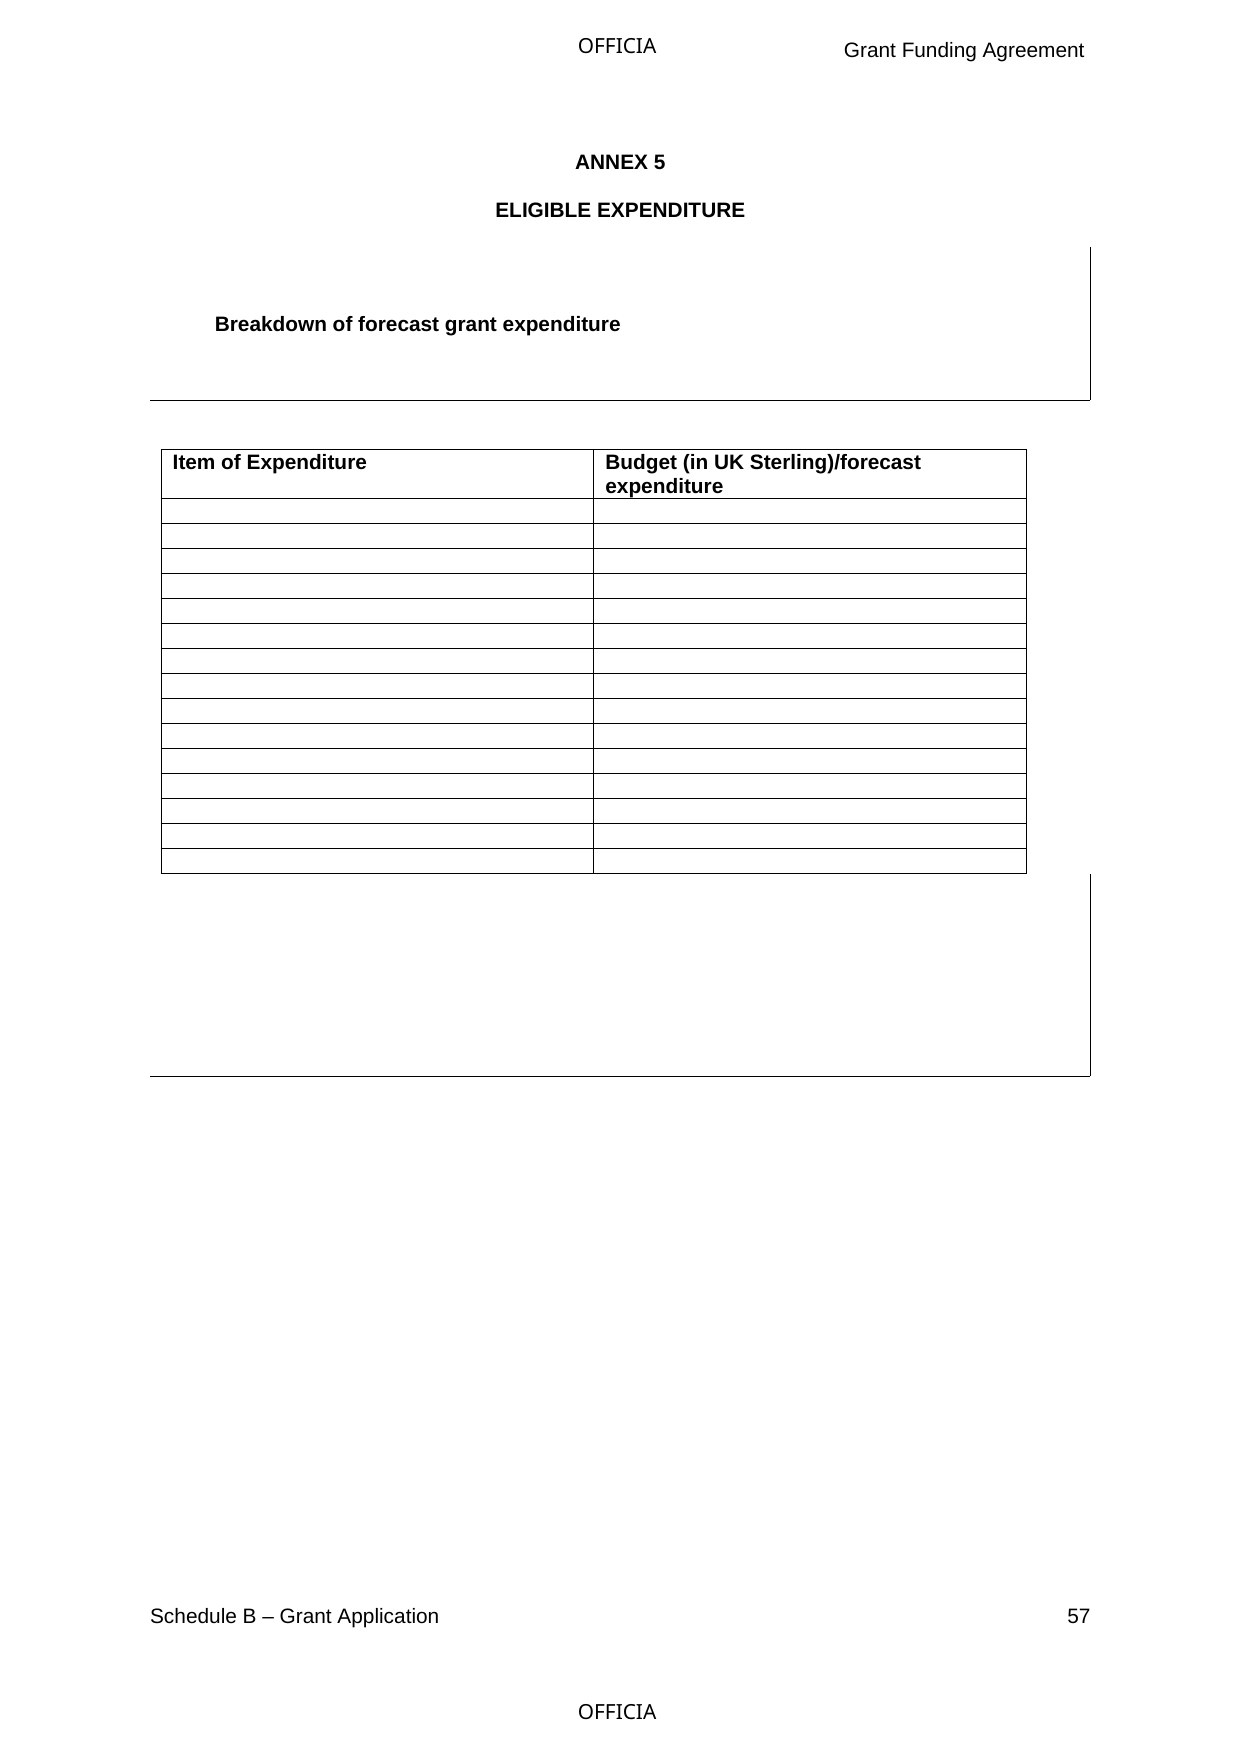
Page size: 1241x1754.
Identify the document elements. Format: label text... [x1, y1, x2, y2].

table_cell [594, 724, 1026, 748]
table_cell [162, 724, 593, 748]
table_cell [594, 574, 1026, 598]
table_cell [594, 849, 1026, 873]
table_cell [162, 624, 593, 648]
table_cell [162, 749, 593, 773]
table_cell [162, 649, 593, 673]
table_cell [162, 499, 593, 523]
table_cell [594, 774, 1026, 798]
table_cell [162, 799, 593, 823]
table_header Item of Expenditure [162, 450, 593, 498]
table_cell [162, 774, 593, 798]
table_header Budget (in UK Sterling)/forecast expenditure [594, 450, 1026, 498]
table_cell [594, 599, 1026, 623]
table_cell [162, 574, 593, 598]
table_cell [594, 674, 1026, 698]
table_cell [594, 624, 1026, 648]
table_cell [162, 524, 593, 548]
list ANNEX 5 ELIGIBLE EXPENDITURE [150, 150, 1090, 222]
table_cell [162, 699, 593, 723]
table_cell [594, 549, 1026, 573]
table_cell [594, 799, 1026, 823]
table_cell [162, 849, 593, 873]
text Breakdown of forecast grant expenditure [150, 247, 1090, 400]
table_cell [594, 699, 1026, 723]
table_cell [594, 499, 1026, 523]
table_cell [594, 824, 1026, 848]
table_cell [162, 599, 593, 623]
table_cell [162, 549, 593, 573]
table_cell [594, 524, 1026, 548]
table_cell [594, 649, 1026, 673]
table_cell [162, 824, 593, 848]
table_cell [594, 749, 1026, 773]
table_cell [162, 674, 593, 698]
